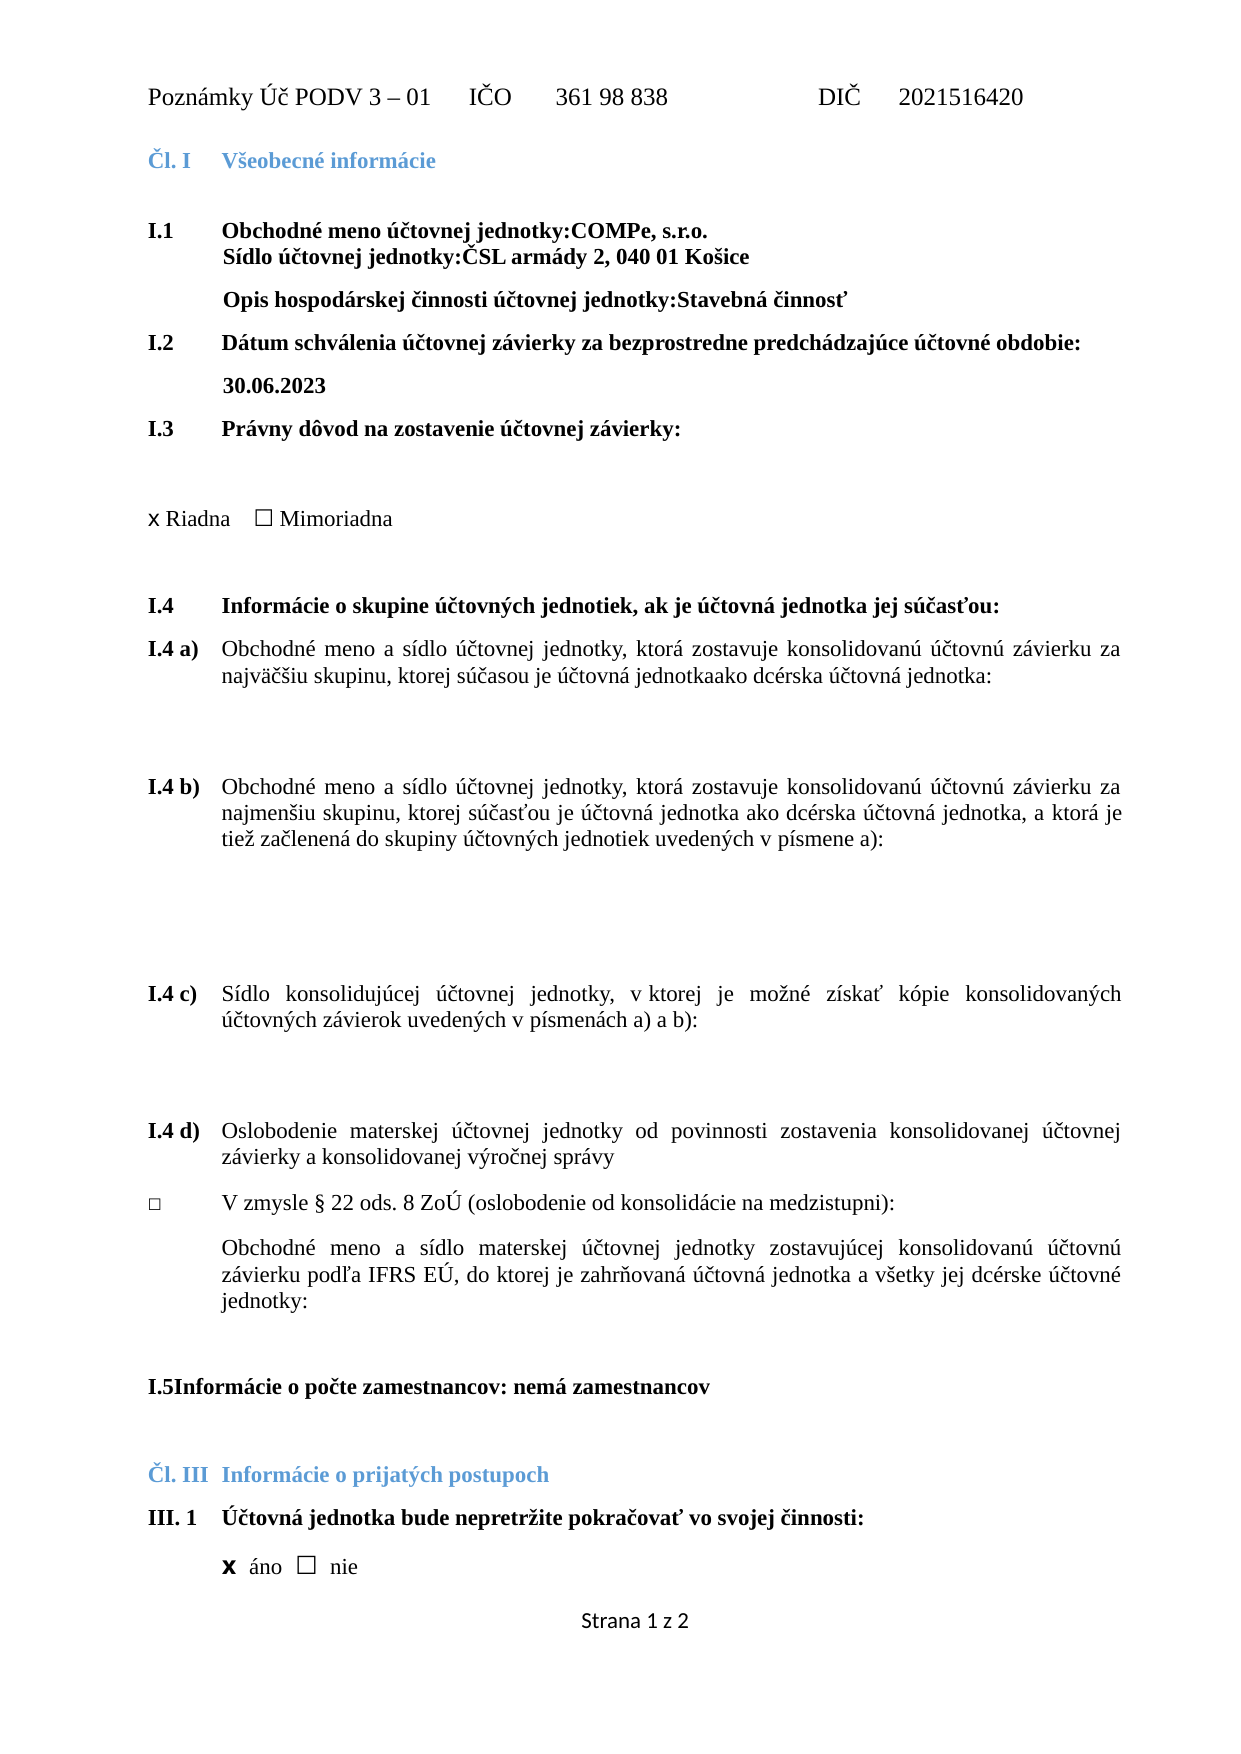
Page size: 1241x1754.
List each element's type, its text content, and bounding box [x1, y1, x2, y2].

text Opis hospodárskej činnosti účtovnej jednotky:Stavebná činnosť [223, 286, 1122, 313]
text I.2 Dátum schválenia účtovnej závierky za bezprostredne predchádzajúce účtovné obdobie: [148, 329, 1122, 356]
text x áno ☐ nie [148, 1547, 1122, 1582]
text I.4 Informácie o skupine účtovných jednotiek, ak je účtovná jednotka jej súčasťou: [148, 592, 1122, 619]
text ☐ V zmysle § 22 ods. 8 ZoÚ (oslobodenie od konsolidácie na medzistupni): [148, 1186, 1122, 1218]
text 30.06.2023 [223, 372, 1122, 399]
text I.4 c) Sídlo konsolidujúcej účtovnej jednotky, v ktorej je možné získať kópie konsolidovaných účtovných závierok uvedených v písmenách a) a b): [148, 979, 1122, 1032]
text I.4 b) Obchodné meno a sídlo účtovnej jednotky, ktorá zostavuje konsolidovanú účtovnú závierku za najmenšiu skupinu, ktorej súčasťou je účtovná jednotka ako dcérska účtovná jednotka, a ktorá je tiež začlenená do skupiny účtovných jednotiek uvedených v písmene a): [148, 773, 1122, 852]
text I.3 Právny dôvod na zostavenie účtovnej závierky: [148, 415, 1122, 442]
text Sídlo účtovnej jednotky:ČSL armády 2, 040 01 Košice [223, 243, 1122, 270]
text III. 1 Účtovná jednotka bude nepretržite pokračovať vo svojej činnosti: [148, 1504, 1122, 1531]
text x Riadna ☐ Mimoriadna [148, 501, 1122, 533]
text I.4 d) Oslobodenie materskej účtovnej jednotky od povinnosti zostavenia konsolidovanej účtovnej závierky a konsolidovanej výročnej správy [148, 1117, 1122, 1170]
text Čl. III Informácie o prijatých postupoch [148, 1461, 1122, 1488]
list Informácie o počte zamestnancov: nemá zamestnancov [148, 1373, 1122, 1399]
text I.1 Obchodné meno účtovnej jednotky:COMPe, s.r.o. [148, 217, 1122, 243]
text Čl. I Všeobecné informácie [148, 148, 1122, 174]
text I.4 a) Obchodné meno a sídlo účtovnej jednotky, ktorá zostavuje konsolidovanú účtovnú závierku za najväčšiu skupinu, ktorej súčasou je účtovná jednotkaako dcérska účtovná jednotka: [148, 635, 1122, 688]
text Obchodné meno a sídlo materskej účtovnej jednotky zostavujúcej konsolidovanú účtovnú závierku podľa IFRS EÚ, do ktorej je zahrňovaná účtovná jednotka a všetky jej dcérske účtovné jednotky: [221, 1234, 1122, 1313]
